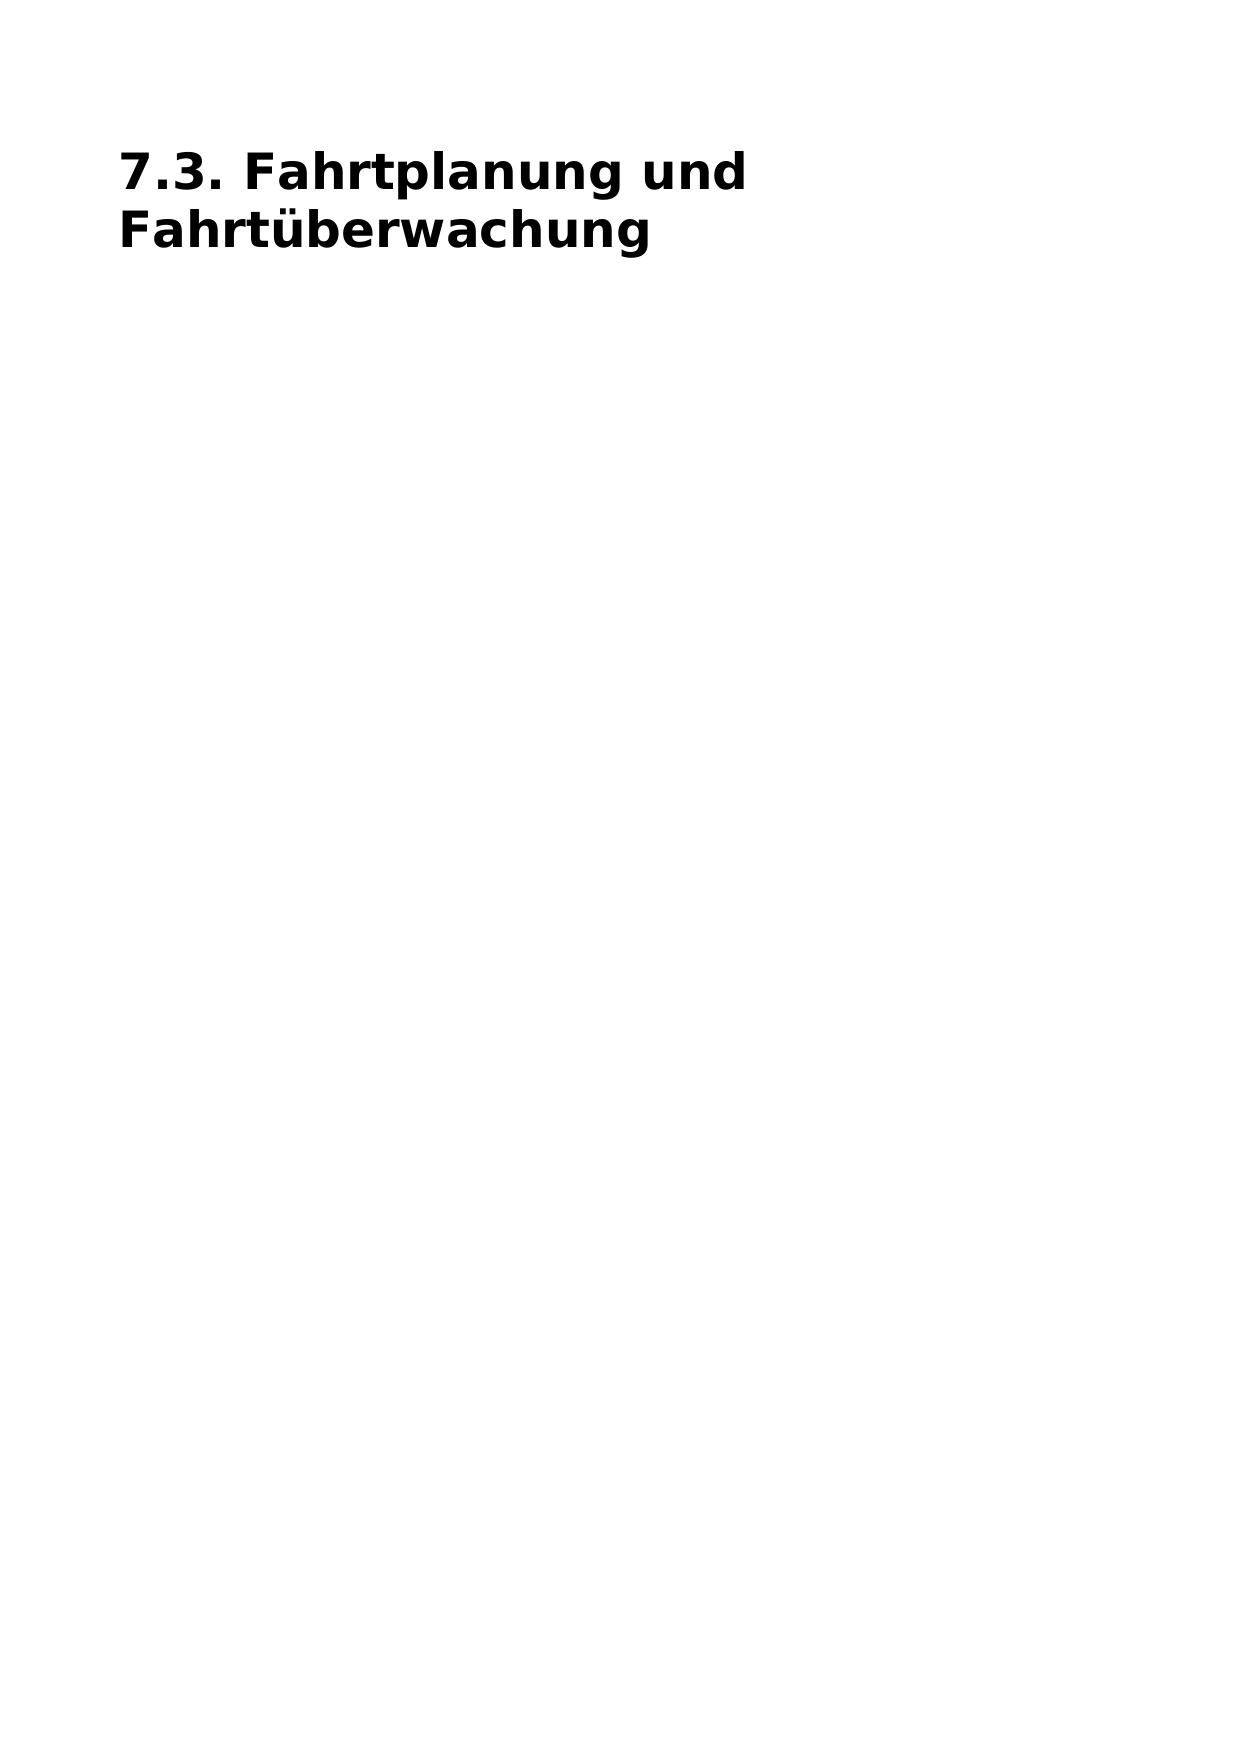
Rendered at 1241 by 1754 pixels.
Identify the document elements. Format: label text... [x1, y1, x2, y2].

subtitle 7.3. Fahrtplanung und Fahrtüberwachung [118, 143, 1122, 259]
